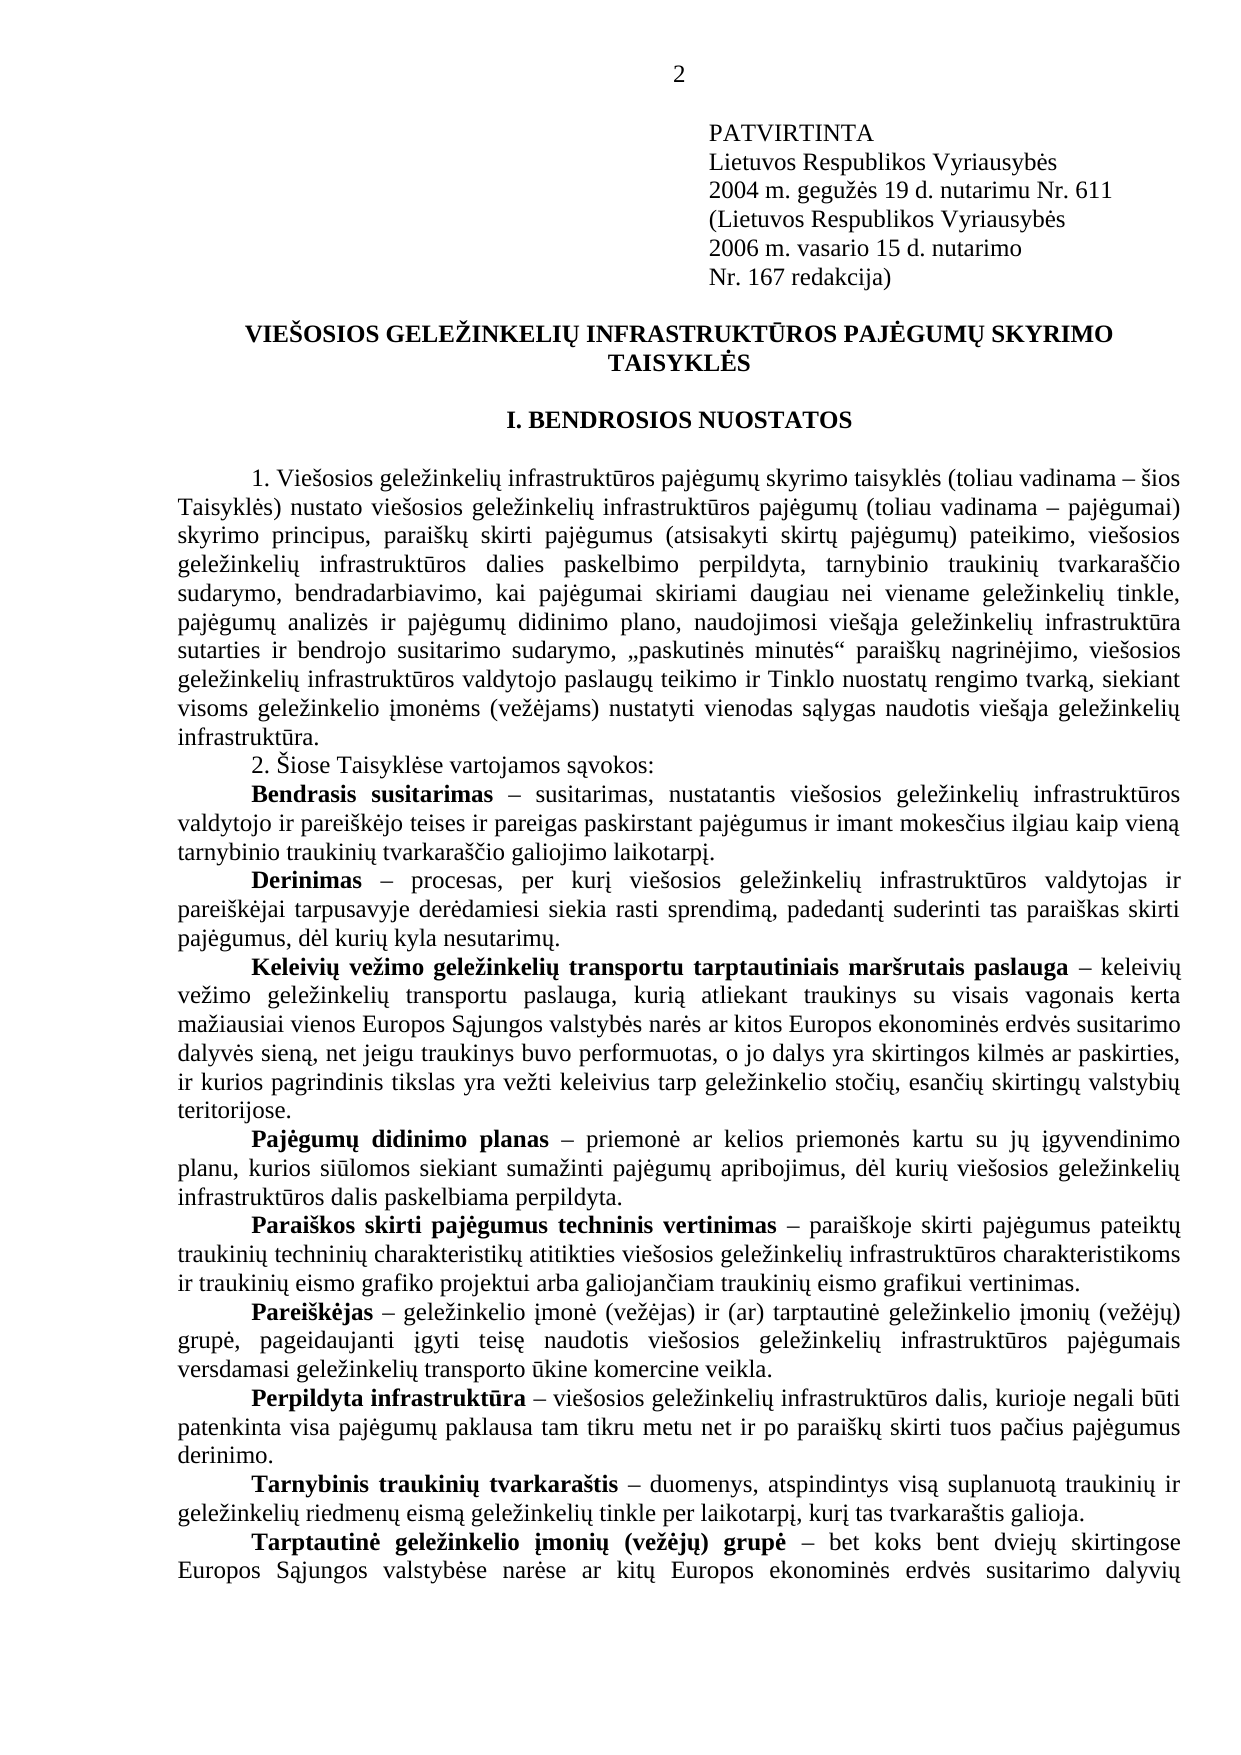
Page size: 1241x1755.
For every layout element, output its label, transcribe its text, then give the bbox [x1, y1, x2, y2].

text 2004 m. gegužės 19 d. nutarimu Nr. 611 [177, 176, 1181, 204]
text Paraiškos skirti pajėgumus techninis vertinimas – paraiškoje skirti pajėgumus pateiktų traukinių techninių charakteristikų atitikties viešosios geležinkelių infrastruktūros charakteristikoms ir traukinių eismo grafiko projektui arba galiojančiam traukinių eismo grafikui vertinimas. [177, 1211, 1181, 1297]
text Derinimas – procesas, per kurį viešosios geležinkelių infrastruktūros valdytojas ir pareiškėjai tarpusavyje derėdamiesi siekia rasti sprendimą, padedantį suderinti tas paraiškas skirti pajėgumus, dėl kurių kyla nesutarimų. [177, 866, 1181, 952]
text Lietuvos Respublikos Vyriausybės [177, 147, 1181, 176]
text Perpildyta infrastruktūra – viešosios geležinkelių infrastruktūros dalis, kurioje negali būti patenkinta visa pajėgumų paklausa tam tikru metu net ir po paraiškų skirti tuos pačius pajėgumus derinimo. [177, 1383, 1181, 1469]
text Pajėgumų didinimo planas – priemonė ar kelios priemonės kartu su jų įgyvendinimo planu, kurios siūlomos siekiant sumažinti pajėgumų apribojimus, dėl kurių viešosios geležinkelių infrastruktūros dalis paskelbiama perpildyta. [177, 1124, 1181, 1211]
text Patvirtinta [709, 118, 1181, 147]
text 1. Viešosios geležinkelių infrastruktūros pajėgumų skyrimo taisyklės (toliau vadinama – šios Taisyklės) nustato viešosios geležinkelių infrastruktūros pajėgumų (toliau vadinama – pajėgumai) skyrimo principus, paraiškų skirti pajėgumus (atsisakyti skirtų pajėgumų) pateikimo, viešosios geležinkelių infrastruktūros dalies paskelbimo perpildyta, tarnybinio traukinių tvarkaraščio sudarymo, bendradarbiavimo, kai pajėgumai skiriami daugiau nei viename geležinkelių tinkle, pajėgumų analizės ir pajėgumų didinimo plano, naudojimosi viešąja geležinkelių infrastruktūra sutarties ir bendrojo susitarimo sudarymo, „paskutinės minutės“ paraiškų nagrinėjimo, viešosios geležinkelių infrastruktūros valdytojo paslaugų teikimo ir Tinklo nuostatų rengimo tvarką, siekiant visoms geležinkelio įmonėms (vežėjams) nustatyti vienodas sąlygas naudotis viešąja geležinkelių infrastruktūra. [177, 463, 1181, 751]
text 2. Šiose Taisyklėse vartojamos sąvokos: [177, 751, 1181, 779]
text Keleivių vežimo geležinkelių transportu tarptautiniais maršrutais paslauga – keleivių vežimo geležinkelių transportu paslauga, kurią atliekant traukinys su visais vagonais kerta mažiausiai vienos Europos Sąjungos valstybės narės ar kitos Europos ekonominės erdvės susitarimo dalyvės sieną, net jeigu traukinys buvo performuotas, o jo dalys yra skirtingos kilmės ar paskirties, ir kurios pagrindinis tikslas yra vežti keleivius tarp geležinkelio stočių, esančių skirtingų valstybių teritorijose. [177, 952, 1181, 1124]
text 2006 m. vasario 15 d. nutarimo [177, 233, 1181, 262]
text Nr. 167 redakcija) [177, 262, 1181, 291]
text I. BENDROSIOS NUOSTATOS [177, 406, 1181, 434]
text Tarptautinė geležinkelio įmonių (vežėjų) grupė – bet koks bent dviejų skirtingose Europos Sąjungos valstybėse narėse ar kitų Europos ekonominės erdvės susitarimo dalyvių [177, 1527, 1181, 1584]
text (Lietuvos Respublikos Vyriausybės [177, 204, 1181, 233]
text VIEŠOSIOS GELEŽINKELIŲ INFRASTRUKTŪROS PAJĖGUMŲ SKYRIMO TAISYKLĖS [177, 319, 1181, 377]
text Tarnybinis traukinių tvarkaraštis – duomenys, atspindintys visą suplanuotą traukinių ir geležinkelių riedmenų eismą geležinkelių tinkle per laikotarpį, kurį tas tvarkaraštis galioja. [177, 1469, 1181, 1527]
text Pareiškėjas – geležinkelio įmonė (vežėjas) ir (ar) tarptautinė geležinkelio įmonių (vežėjų) grupė, pageidaujanti įgyti teisę naudotis viešosios geležinkelių infrastruktūros pajėgumais versdamasi geležinkelių transporto ūkine komercine veikla. [177, 1297, 1181, 1383]
text Bendrasis susitarimas – susitarimas, nustatantis viešosios geležinkelių infrastruktūros valdytojo ir pareiškėjo teises ir pareigas paskirstant pajėgumus ir imant mokesčius ilgiau kaip vieną tarnybinio traukinių tvarkaraščio galiojimo laikotarpį. [177, 779, 1181, 866]
